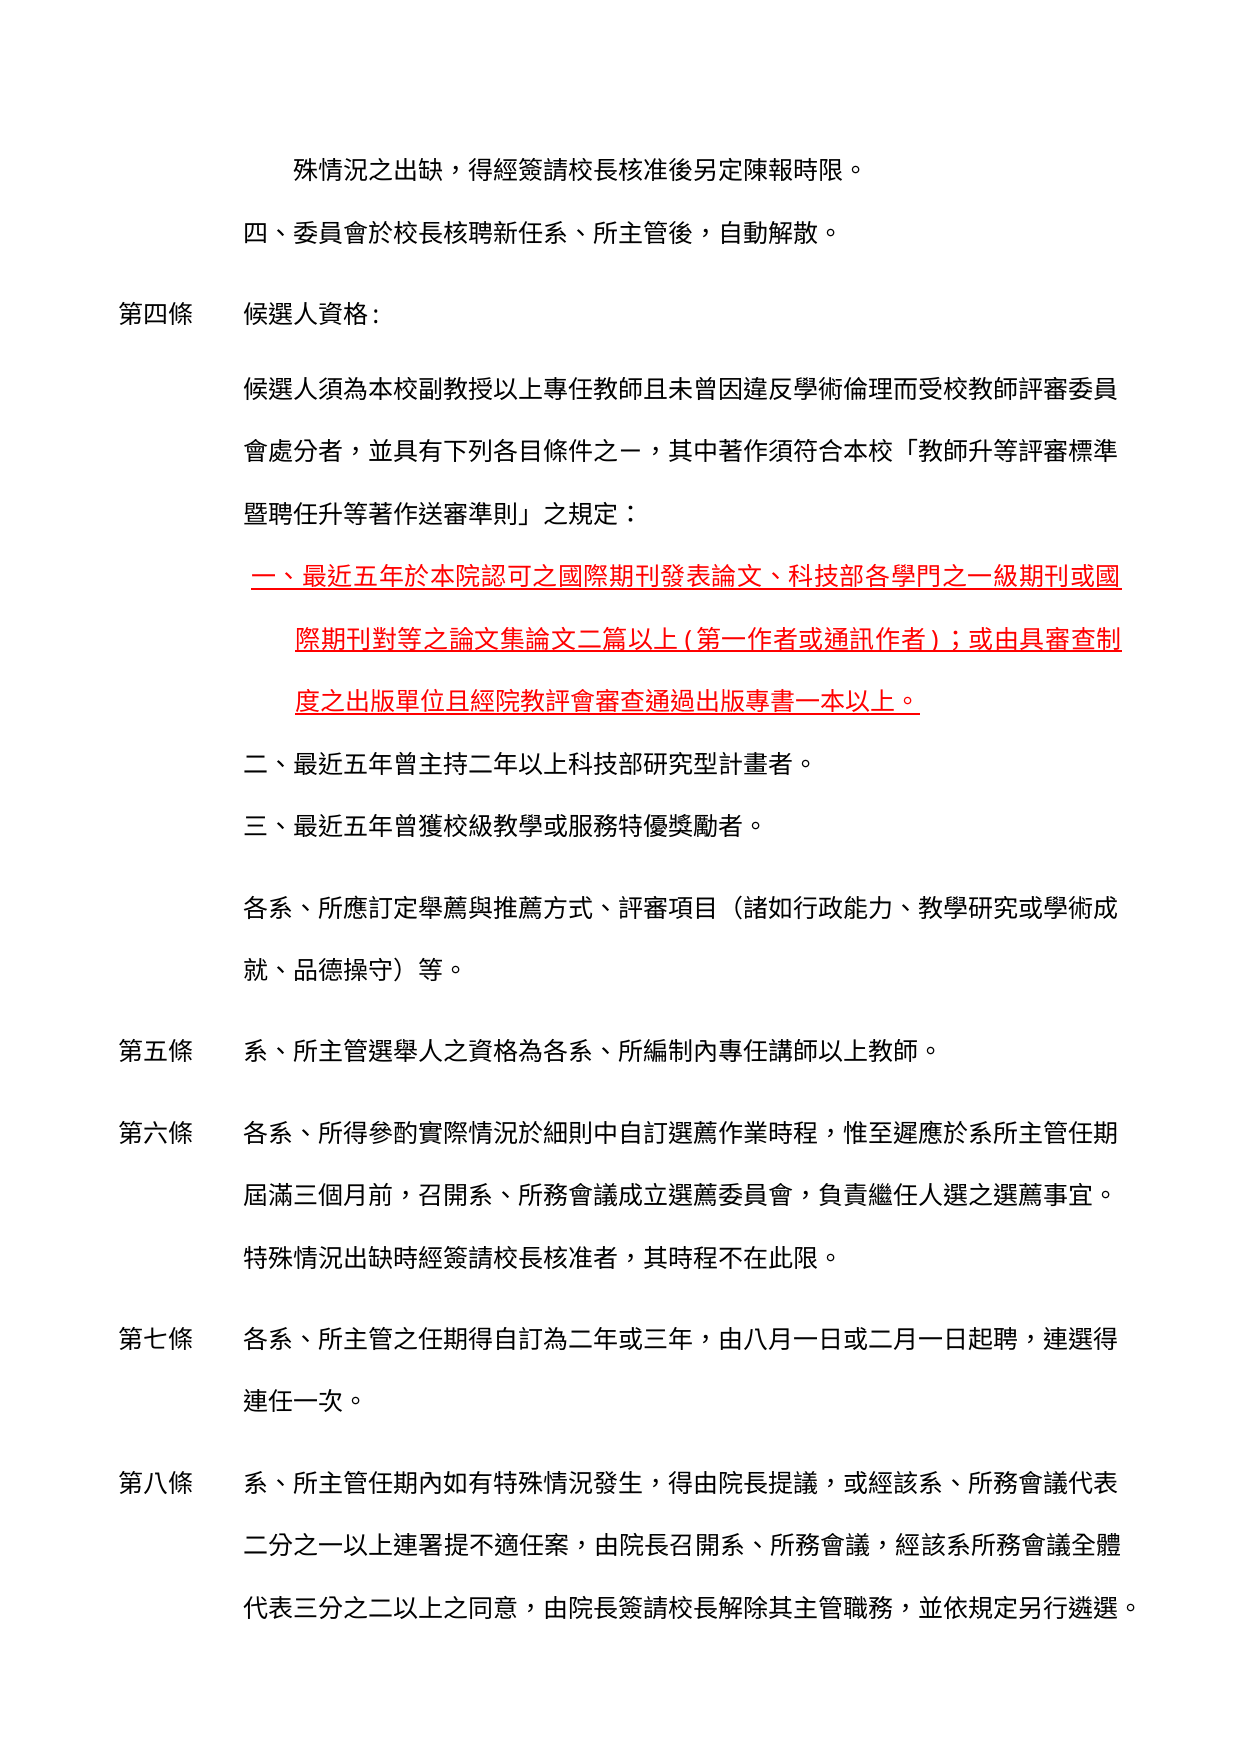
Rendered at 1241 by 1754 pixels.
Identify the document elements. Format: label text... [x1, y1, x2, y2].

text 第八條 系、所主管任期內如有特殊情況發生，得由院長提議，或經該系、所務會議代表二分之一以上連署提不適任案，由院長召開系、所務會議，經該系所務會議全體代表三分之二以上之同意，由院長簽請校長解除其主管職務，並依規定另行遴選。 [118, 1439, 1122, 1627]
text 第四條 候選人資格: [118, 271, 1122, 333]
text 二、最近五年曾主持二年以上科技部研究型計畫者。 [168, 721, 1122, 783]
text 第七條 各系、所主管之任期得自訂為二年或三年，由八月一日或二月一日起聘，連選得連任一次。 [118, 1296, 1122, 1421]
text 各系、所應訂定舉薦與推薦方式、評審項目（諸如行政能力、教學研究或學術成就、品德操守）等。 [243, 864, 1122, 989]
text 殊情況之出缺，得經簽請校長核准後另定陳報時限。 [243, 127, 1122, 189]
text 四、委員會於校長核聘新任系、所主管後，自動解散。 [243, 189, 1122, 252]
text 三、最近五年曾獲校級教學或服務特優獎勵者。 [168, 783, 1122, 846]
text 候選人須為本校副教授以上專任教師且未曾因違反學術倫理而受校教師評審委員會處分者，並具有下列各目條件之ㄧ，其中著作須符合本校「教師升等評審標準暨聘任升等著作送審準則」之規定： [243, 346, 1122, 533]
text 際期刊對等之論文集論文二篇以上(第一作者或通訊作者)；或由具審查制度之出版單位且經院教評會審查通過出版專書一本以上。 [251, 590, 1122, 721]
text 一、最近五年於本院認可之國際期刊發表論文、科技部各學門之一級期刊或國 [251, 533, 1122, 588]
text 第五條 系、所主管選舉人之資格為各系、所編制內專任講師以上教師。 [118, 1008, 1122, 1071]
text 第六條 各系、所得參酌實際情況於細則中自訂選薦作業時程，惟至遲應於系所主管任期屆滿三個月前，召開系、所務會議成立選薦委員會，負責繼任人選之選薦事宜。特殊情況出缺時經簽請校長核准者，其時程不在此限。 [118, 1089, 1122, 1277]
